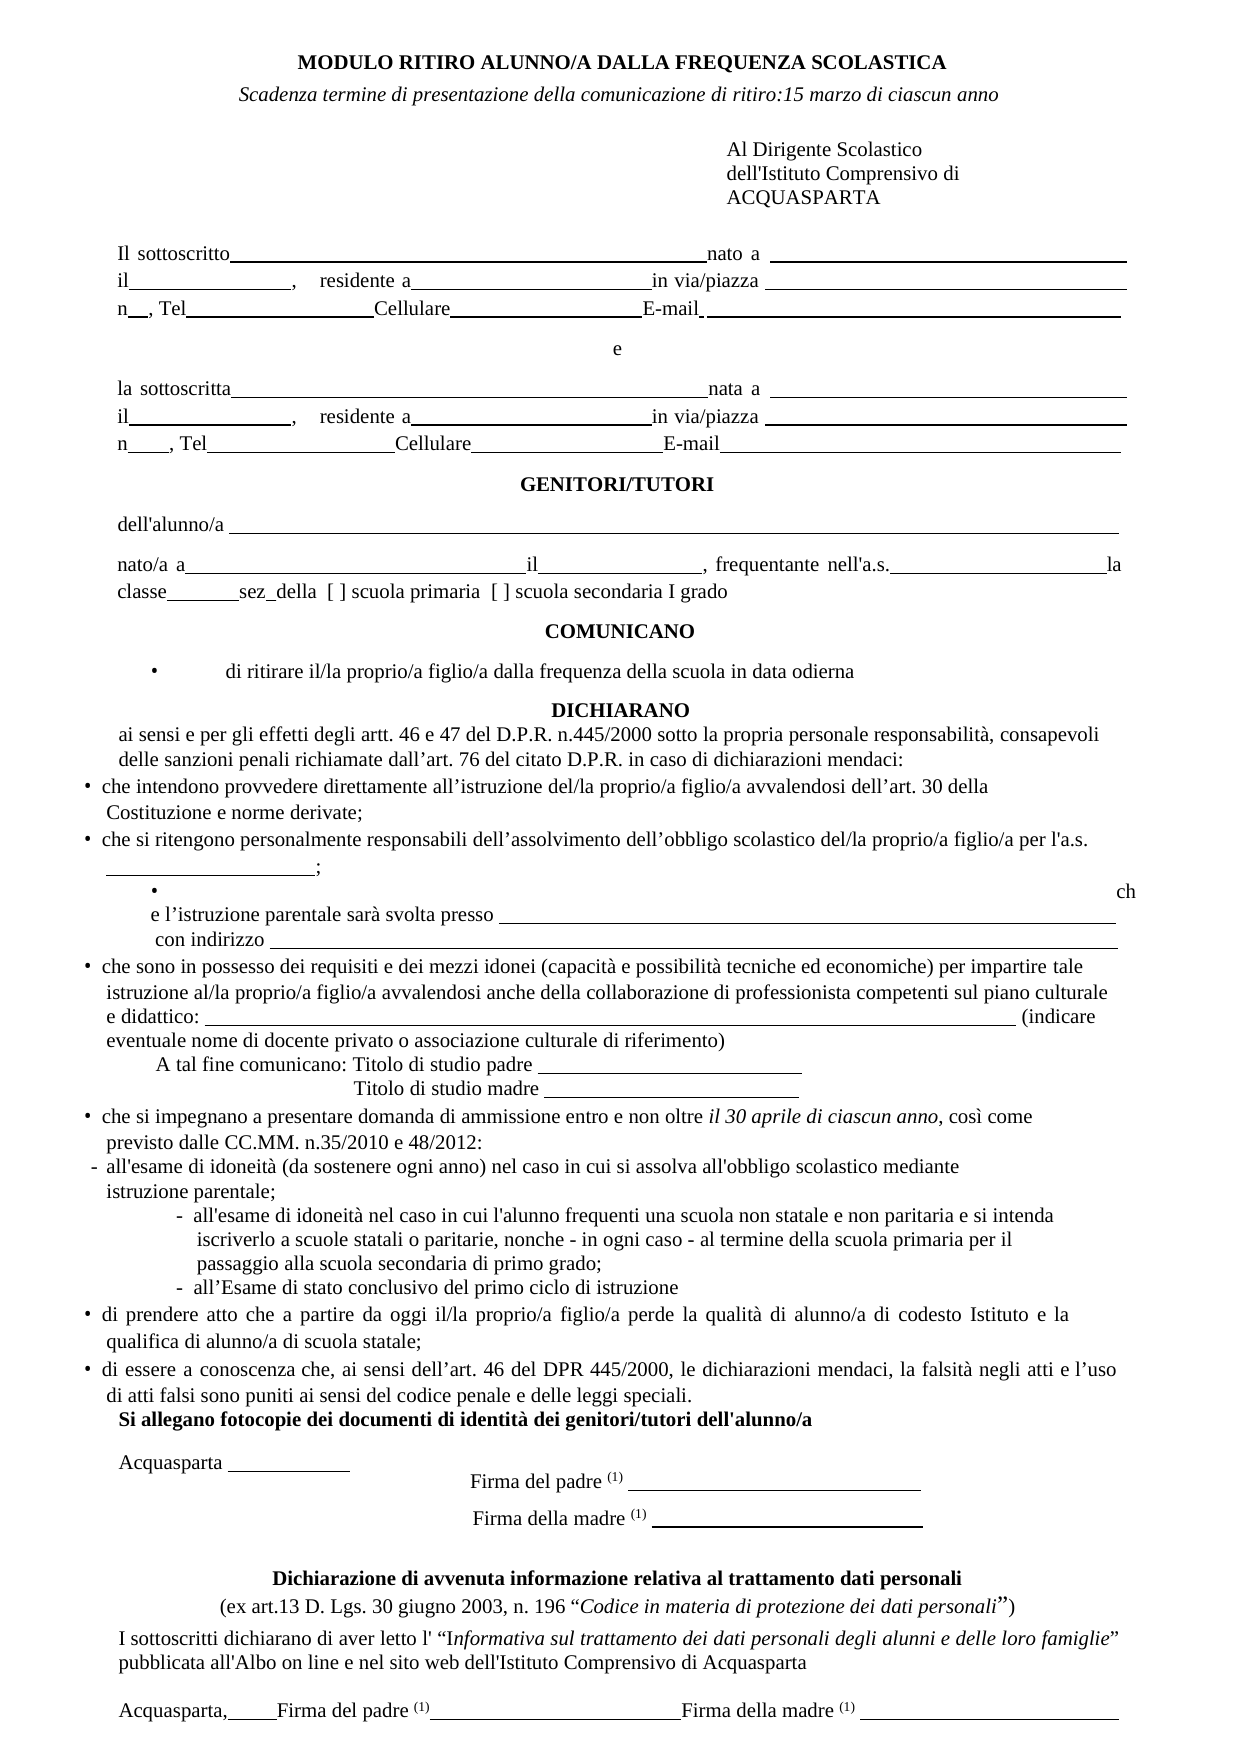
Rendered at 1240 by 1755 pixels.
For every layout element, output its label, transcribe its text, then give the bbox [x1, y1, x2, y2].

text la sottoscritta nata a il , residente a in via/piazza n , Tel Cellulare E-mail [117, 376, 1127, 455]
subtitle GENITORI/TUTORI [106, 471, 1128, 496]
subtitle Si allegano fotocopie dei documenti di identità dei genitori/tutori dell'alunno/a [118, 1408, 1137, 1431]
subtitle COMUNICANO [218, 619, 1021, 643]
text dell'Istituto Comprensivo di ACQUASPARTA [726, 161, 1098, 209]
list di prendere atto che a partire da oggi il/la proprio/a figlio/a perde la qualità di alunno/a di codesto Istituto e la qualifica di alunno/a di scuola statale; [84, 1299, 1120, 1353]
text Firma del padre (1) [470, 1469, 1137, 1493]
text Titolo di studio madre [106, 1076, 799, 1100]
subtitle DICHIARANO [106, 698, 1135, 722]
text ai sensi e per gli effetti degli artt. 46 e 47 del D.P.R. n.445/2000 sotto la propria personale responsabilità, consapevoli delle sanzioni penali richiamate dall’art. 76 del citato D.P.R. in caso di dichiarazioni mendaci: [118, 722, 1134, 771]
list di ritirare il/la proprio/a figlio/a dalla frequenza della scuola in data odierna [150, 656, 1137, 685]
list che sono in possesso dei requisiti e dei mezzi idonei (capacità e possibilità tecniche ed economiche) per impartire tale istruzione al/la proprio/a figlio/a avvalendosi anche della collaborazione di professionista competenti sul piano culturale e didattico: (indicare eventuale nome di docente privato o associazione culturale di riferimento) [84, 951, 1113, 1052]
text Scadenza termine di presentazione della comunicazione di ritiro:15 marzo di ciascun anno [106, 81, 1132, 106]
text Acquasparta, Firma del padre (1) Firma della madre (1) [118, 1698, 1137, 1722]
text e [106, 336, 1128, 360]
list all'esame di idoneità (da sostenere ogni anno) nel caso in cui si assolva all'obbligo scolastico mediante istruzione parentale; [91, 1154, 1046, 1203]
text Il sottoscritto nato a il , residente a in via/piazza n , Tel Cellulare E-mail [117, 240, 1127, 320]
subtitle MODULO RITIRO ALUNNO/A DALLA FREQUENZA SCOLASTICA [106, 50, 1137, 74]
list che si ritengono personalmente responsabili dell’assolvimento dell’obbligo scolastico del/la proprio/a figlio/a per l'a.s. ; [84, 824, 1094, 878]
text Acquasparta [118, 1450, 354, 1474]
text A tal fine comunicano: Titolo di studio padre [106, 1053, 802, 1076]
list che si impegnano a presentare domanda di ammissione entro e non oltre il 30 aprile di ciascun anno, così come previsto dalle CC.MM. n.35/2010 e 48/2012: [84, 1101, 1086, 1154]
text con indirizzo [155, 927, 1137, 951]
text I sottoscritti dichiarano di aver letto l' “Informativa sul trattamento dei dati personali degli alunni e delle loro famiglie” pubblicata all'Albo on line e nel sito web dell'Istituto Comprensivo di Acquasparta [118, 1626, 1137, 1674]
subtitle Dichiarazione di avvenuta informazione relativa al trattamento dati personali [218, 1566, 1016, 1590]
text nato/a a il , frequentante nell'a.s. la classe sez della [ ] scuola primaria [ ] scuola secondaria I grado [117, 552, 1122, 603]
list di essere a conoscenza che, ai sensi dell’art. 46 del DPR 445/2000, le dichiarazioni mendaci, la falsità negli atti e l’uso di atti falsi sono puniti ai sensi del codice penale e delle leggi speciali. [84, 1354, 1121, 1407]
list che intendono provvedere direttamente all’istruzione del/la proprio/a figlio/a avvalendosi dell’art. 30 della Costituzione e norme derivate; [84, 771, 1036, 824]
text dell'alunno/a [106, 512, 1130, 536]
list che l’istruzione parentale sarà svolta presso [150, 879, 1137, 926]
text Al Dirigente Scolastico [726, 137, 1137, 161]
text Firma della madre (1) [472, 1506, 1137, 1530]
text (ex art.13 D. Lgs. 30 giugno 2003, n. 196 “Codice in materia di protezione dei dati personali”) [218, 1590, 1016, 1619]
list all'esame di idoneità nel caso in cui l'alunno frequenti una scuola non statale e non paritaria e si intenda iscriverlo a scuole statali o paritarie, nonche - in ogni caso - al termine della scuola primaria per il passaggio alla scuola secondaria di primo grado; [176, 1203, 1099, 1275]
list all’Esame di stato conclusivo del primo ciclo di istruzione [176, 1275, 1137, 1299]
